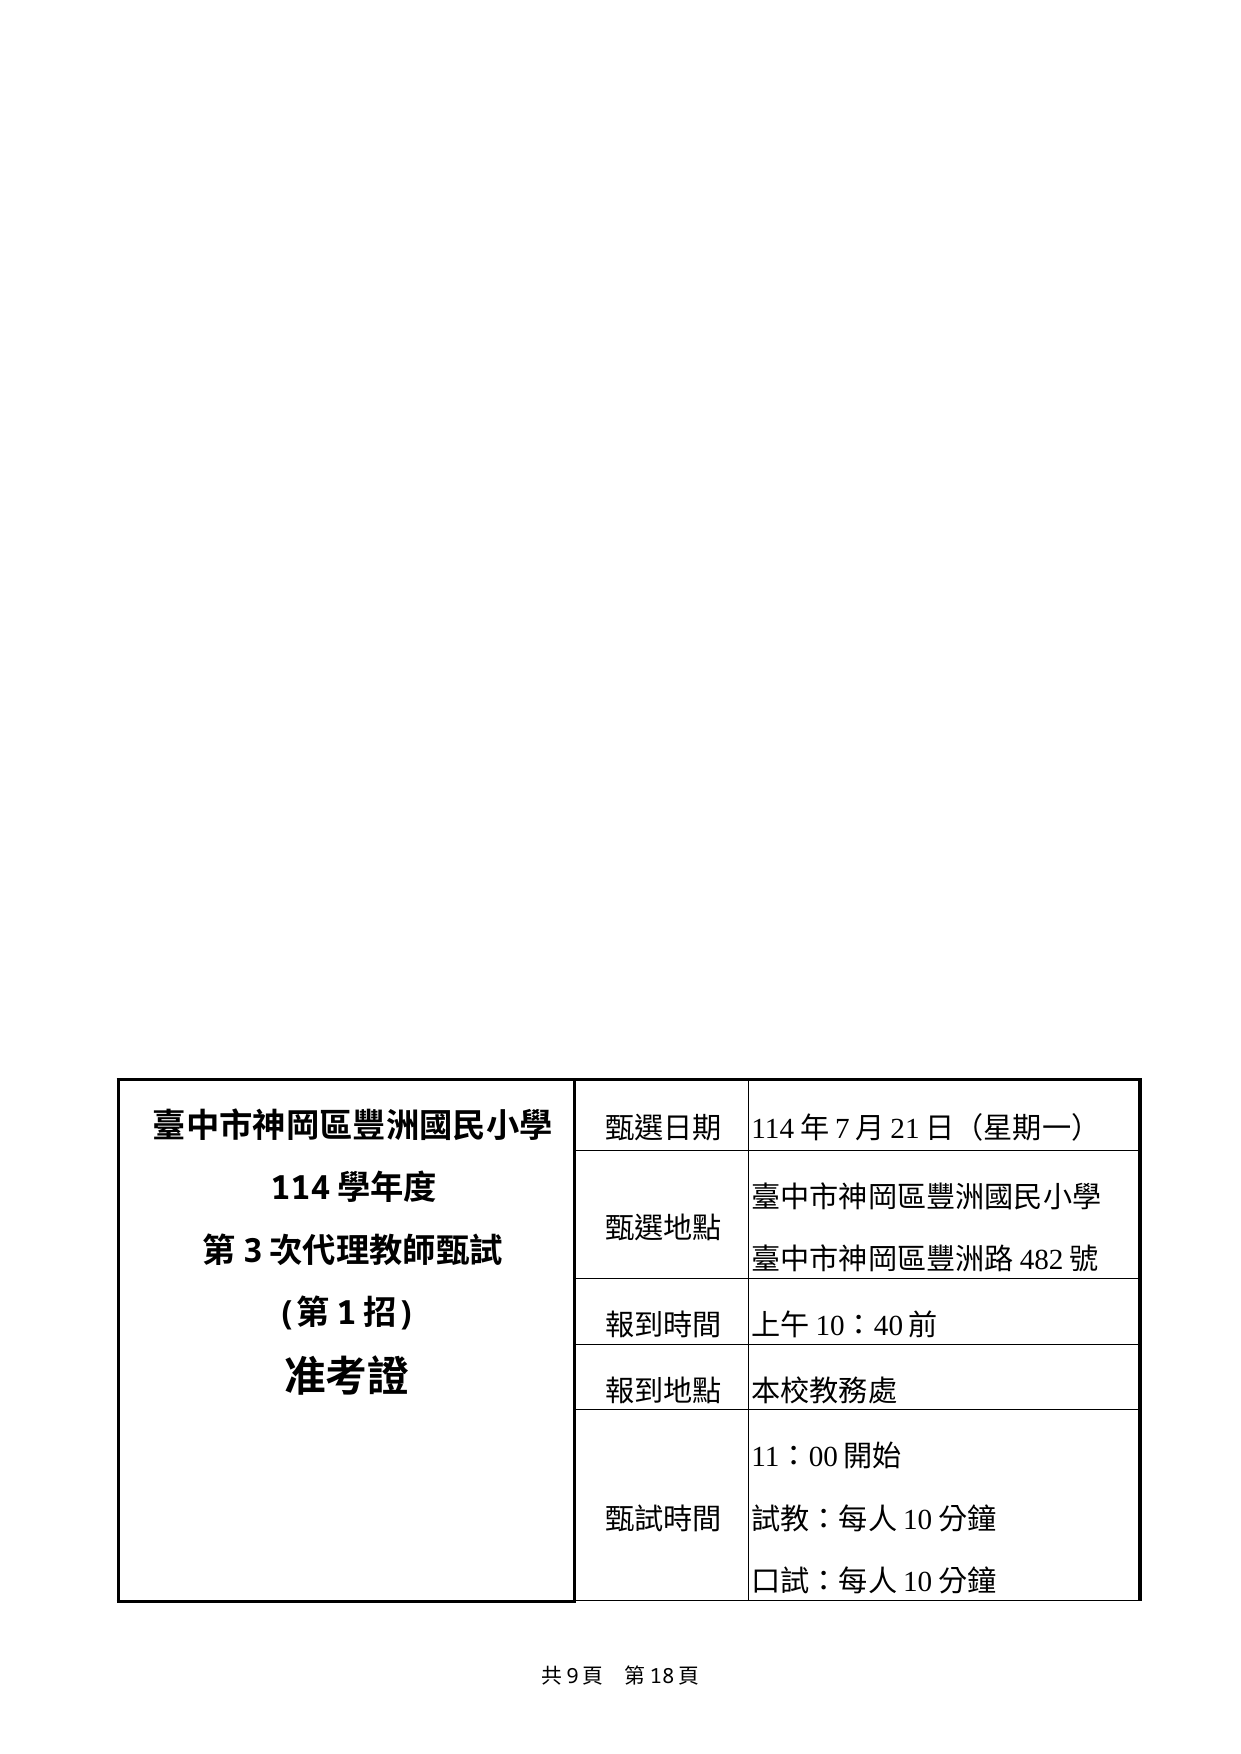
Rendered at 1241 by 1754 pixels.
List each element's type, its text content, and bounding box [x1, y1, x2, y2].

table_cell 臺中市神岡區豐洲國民小學 臺中市神岡區豐洲路482號 [749, 1151, 1138, 1278]
table_cell 本校教務處 [749, 1345, 1138, 1409]
table_header 臺中市神岡區豐洲國民小學114學年度 第3次代理教師甄試 (第1招) 准考證 [120, 1081, 573, 1600]
table_cell 報到時間 [576, 1279, 748, 1343]
table_cell 甄試時間 [576, 1410, 748, 1600]
table_header 114年7月21日（星期一） [749, 1081, 1138, 1150]
table_cell 報到地點 [576, 1345, 748, 1409]
table_cell 甄選地點 [576, 1151, 748, 1278]
table_cell 11：00開始 試教：每人10分鐘 口試：每人10分鐘 [749, 1410, 1138, 1600]
table_cell 上午10：40前 [749, 1279, 1138, 1343]
table_header 甄選日期 [576, 1081, 748, 1150]
